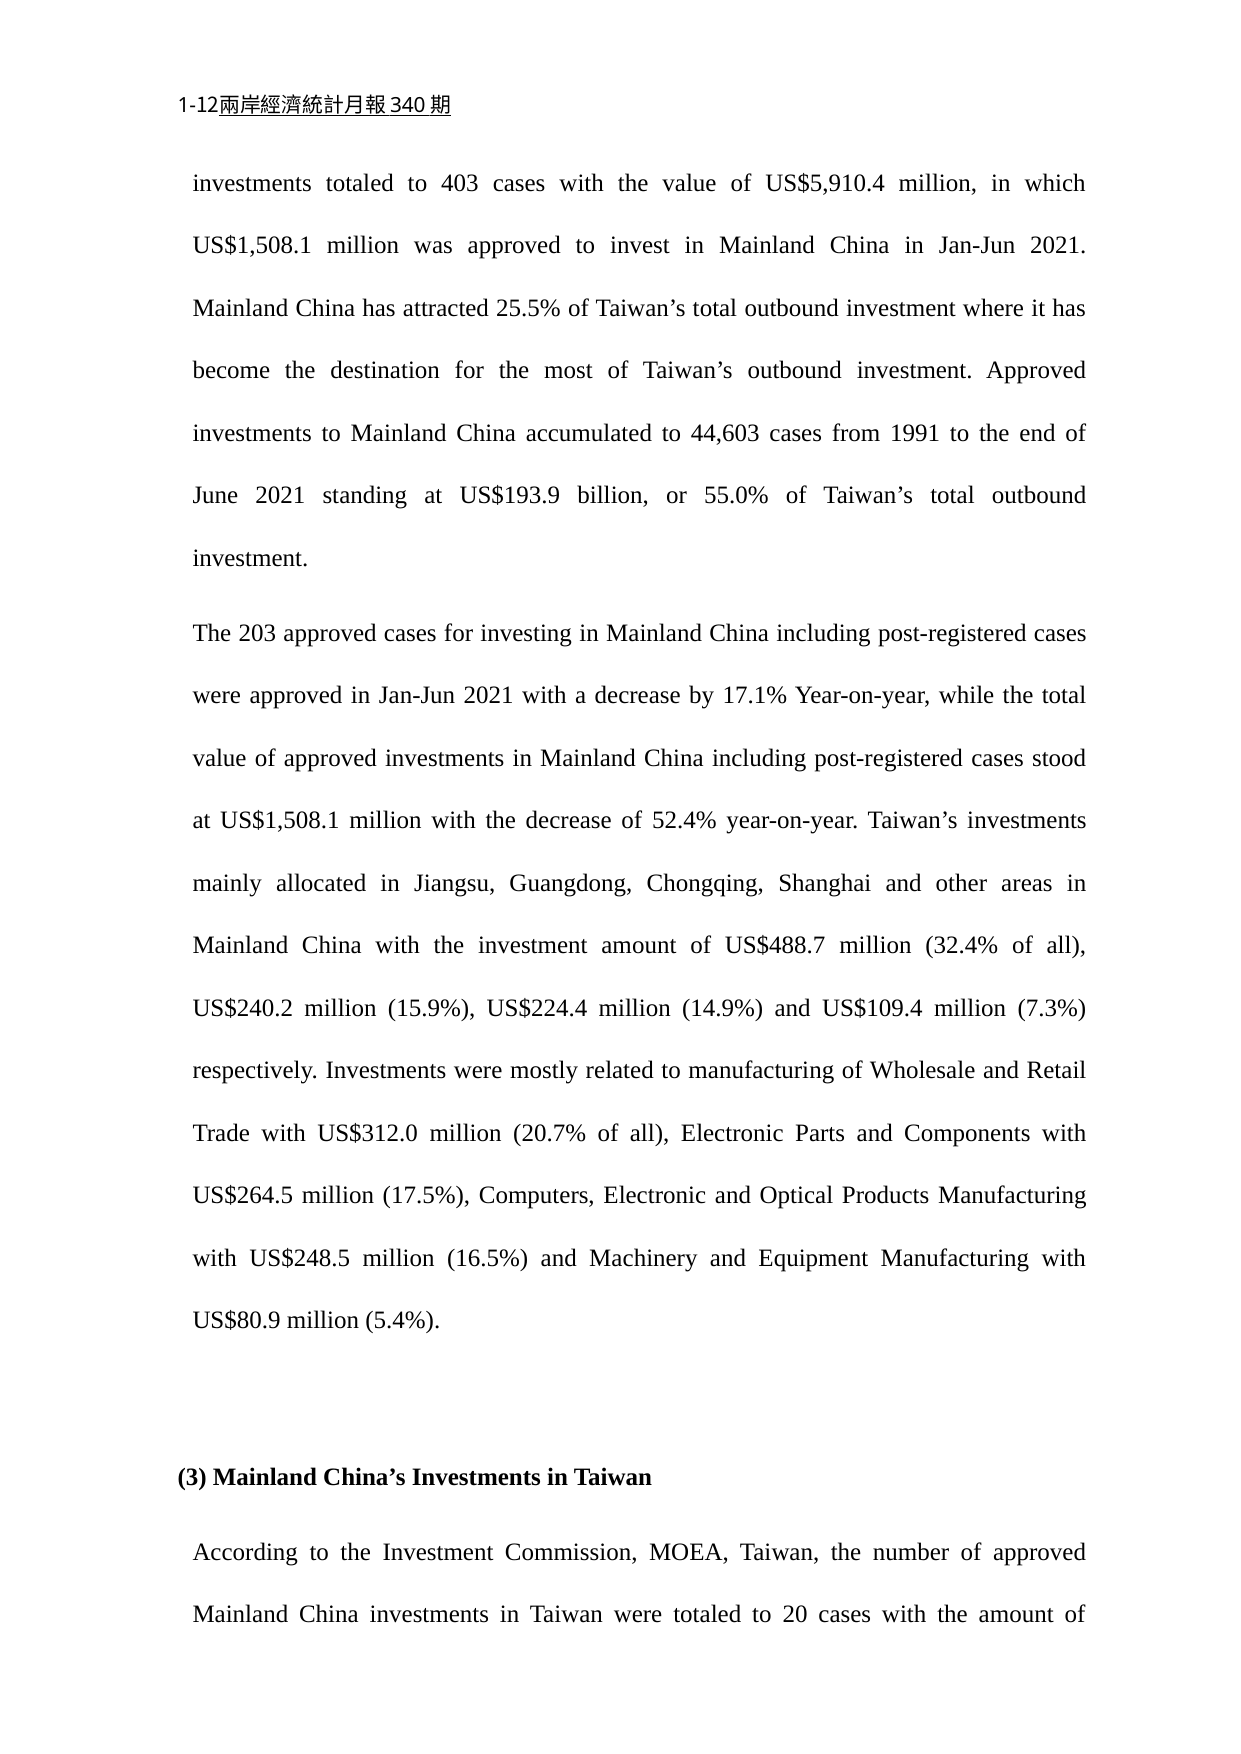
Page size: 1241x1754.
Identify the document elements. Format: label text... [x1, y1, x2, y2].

text According to the Investment Commission, MOEA, Taiwan, the number of approved Mainland China investments in Taiwan were totaled to 20 cases with the amount of [192, 1509, 1087, 1634]
text investments totaled to 403 cases with the value of US$5,910.4 million, in which US$1,508.1 million was approved to invest in Mainland China in Jan-Jun 2021. Mainland China has attracted 25.5% of Taiwan’s total outbound investment where it has become the destination for the most of Taiwan’s outbound investment. Approved investments to Mainland China accumulated to 44,603 cases from 1991 to the end of June 2021 standing at US$193.9 billion, or 55.0% of Taiwan’s total outbound investment. [192, 141, 1087, 578]
text The 203 approved cases for investing in Mainland China including post-registered cases were approved in Jan-Jun 2021 with a decrease by 17.1% Year-on-year, while the total value of approved investments in Mainland China including post-registered cases stood at US$1,508.1 million with the decrease of 52.4% year-on-year. Taiwan’s investments mainly allocated in Jiangsu, Guangdong, Chongqing, Shanghai and other areas in Mainland China with the investment amount of US$488.7 million (32.4% of all), US$240.2 million (15.9%), US$224.4 million (14.9%) and US$109.4 million (7.3%) respectively. Investments were mostly related to manufacturing of Wholesale and Retail Trade with US$312.0 million (20.7% of all), Electronic Parts and Components with US$264.5 million (17.5%), Computers, Electronic and Optical Products Manufacturing with US$248.5 million (16.5%) and Machinery and Equipment Manufacturing with US$80.9 million (5.4%). [192, 591, 1087, 1341]
text (3) Mainland China’s Investments in Taiwan [177, 1434, 1087, 1497]
